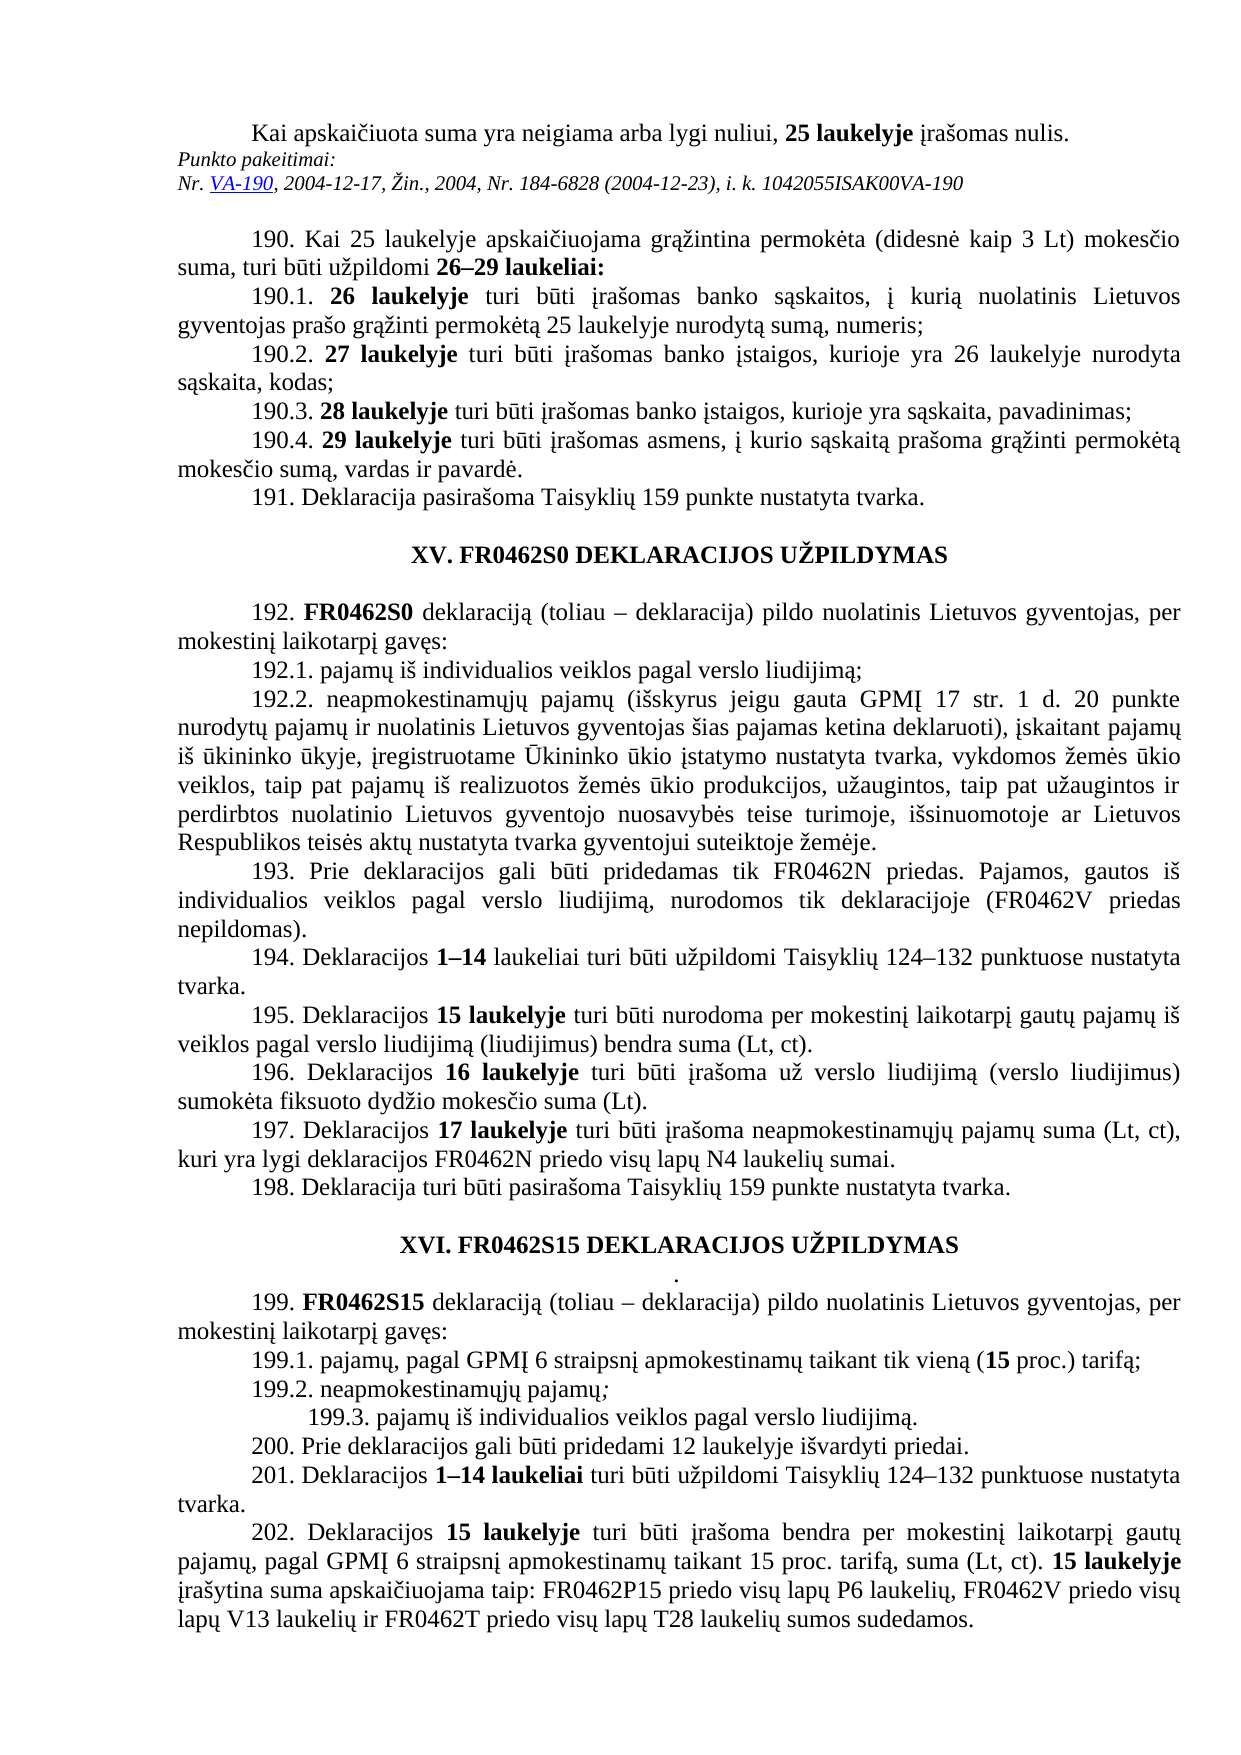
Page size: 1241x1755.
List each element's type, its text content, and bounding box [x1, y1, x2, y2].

text 192. FR0462S0 deklaraciją (toliau – deklaracija) pildo nuolatinis Lietuvos gyventojas, per mokestinį laikotarpį gavęs: [177, 597, 1181, 655]
text 199.1. pajamų, pagal GPMĮ 6 straipsnį apmokestinamų taikant tik vieną (15 proc.) tarifą; [177, 1345, 1181, 1374]
text Nr. VA-190, 2004-12-17, Žin., 2004, Nr. 184-6828 (2004-12-23), i. k. 1042055ISAK00VA-190 [177, 171, 1181, 195]
text XVI. FR0462S15 DEKLARACIJOS UŽPILDYMAS [177, 1230, 1181, 1259]
text 191. Deklaracija pasirašoma Taisyklių 159 punkte nustatyta tvarka. [177, 482, 1181, 511]
text 199.3. pajamų iš individualios veiklos pagal verslo liudijimą. [233, 1402, 1181, 1431]
text 202. Deklaracijos 15 laukelyje turi būti įrašoma bendra per mokestinį laikotarpį gautų pajamų, pagal GPMĮ 6 straipsnį apmokestinamų taikant 15 proc. tarifą, suma (Lt, ct). 15 laukelyje įrašytina suma apskaičiuojama taip: FR0462P15 priedo visų lapų P6 laukelių, FR0462V priedo visų lapų V13 laukelių ir FR0462T priedo visų lapų T28 laukelių sumos sudedamos. [177, 1517, 1181, 1632]
text 192.2. neapmokestinamųjų pajamų (išskyrus jeigu gauta GPMĮ 17 str. 1 d. 20 punkte nurodytų pajamų ir nuolatinis Lietuvos gyventojas šias pajamas ketina deklaruoti), įskaitant pajamų iš ūkininko ūkyje, įregistruotame Ūkininko ūkio įstatymo nustatyta tvarka, vykdomos žemės ūkio veiklos, taip pat pajamų iš realizuotos žemės ūkio produkcijos, užaugintos, taip pat užaugintos ir perdirbtos nuolatinio Lietuvos gyventojo nuosavybės teise turimoje, išsinuomotoje ar Lietuvos Respublikos teisės aktų nustatyta tvarka gyventojui suteiktoje žemėje. [177, 684, 1181, 856]
text 192.1. pajamų iš individualios veiklos pagal verslo liudijimą; [177, 655, 1181, 684]
text 195. Deklaracijos 15 laukelyje turi būti nurodoma per mokestinį laikotarpį gautų pajamų iš veiklos pagal verslo liudijimą (liudijimus) bendra suma (Lt, ct). [177, 1000, 1181, 1057]
text 198. Deklaracija turi būti pasirašoma Taisyklių 159 punkte nustatyta tvarka. [177, 1172, 1181, 1201]
text 190.3. 28 laukelyje turi būti įrašomas banko įstaigos, kurioje yra sąskaita, pavadinimas; [177, 396, 1181, 425]
text 196. Deklaracijos 16 laukelyje turi būti įrašoma už verslo liudijimą (verslo liudijimus) sumokėta fiksuoto dydžio mokesčio suma (Lt). [177, 1057, 1181, 1115]
text Kai apskaičiuota suma yra neigiama arba lygi nuliui, 25 laukelyje įrašomas nulis. [177, 118, 1181, 147]
text 194. Deklaracijos 1–14 laukeliai turi būti užpildomi Taisyklių 124–132 punktuose nustatyta tvarka. [177, 942, 1181, 1000]
text 190.1. 26 laukelyje turi būti įrašomas banko sąskaitos, į kurią nuolatinis Lietuvos gyventojas prašo grąžinti permokėtą 25 laukelyje nurodytą sumą, numeris; [177, 281, 1181, 339]
text 197. Deklaracijos 17 laukelyje turi būti įrašoma neapmokestinamųjų pajamų suma (Lt, ct), kuri yra lygi deklaracijos FR0462N priedo visų lapų N4 laukelių sumai. [177, 1115, 1181, 1172]
text 201. Deklaracijos 1–14 laukeliai turi būti užpildomi Taisyklių 124–132 punktuose nustatyta tvarka. [177, 1460, 1181, 1517]
text 190. Kai 25 laukelyje apskaičiuojama grąžintina permokėta (didesnė kaip 3 Lt) mokesčio suma, turi būti užpildomi 26–29 laukeliai: [177, 224, 1181, 281]
text 190.4. 29 laukelyje turi būti įrašomas asmens, į kurio sąskaitą prašoma grąžinti permokėtą mokesčio sumą, vardas ir pavardė. [177, 425, 1181, 482]
text 199. FR0462S15 deklaraciją (toliau – deklaracija) pildo nuolatinis Lietuvos gyventojas, per mokestinį laikotarpį gavęs: [177, 1287, 1181, 1345]
text Punkto pakeitimai: [177, 147, 1181, 171]
text 193. Prie deklaracijos gali būti pridedamas tik FR0462N priedas. Pajamos, gautos iš individualios veiklos pagal verslo liudijimą, nurodomos tik deklaracijoje (FR0462V priedas nepildomas). [177, 856, 1181, 942]
text 200. Prie deklaracijos gali būti pridedami 12 laukelyje išvardyti priedai. [177, 1431, 1181, 1460]
text 199.2. neapmokestinamųjų pajamų; [177, 1374, 1181, 1402]
text . [177, 1259, 1181, 1287]
text XV. FR0462S0 DEKLARACIJOS UŽPILDYMAS [177, 540, 1181, 569]
text 190.2. 27 laukelyje turi būti įrašomas banko įstaigos, kurioje yra 26 laukelyje nurodyta sąskaita, kodas; [177, 339, 1181, 396]
